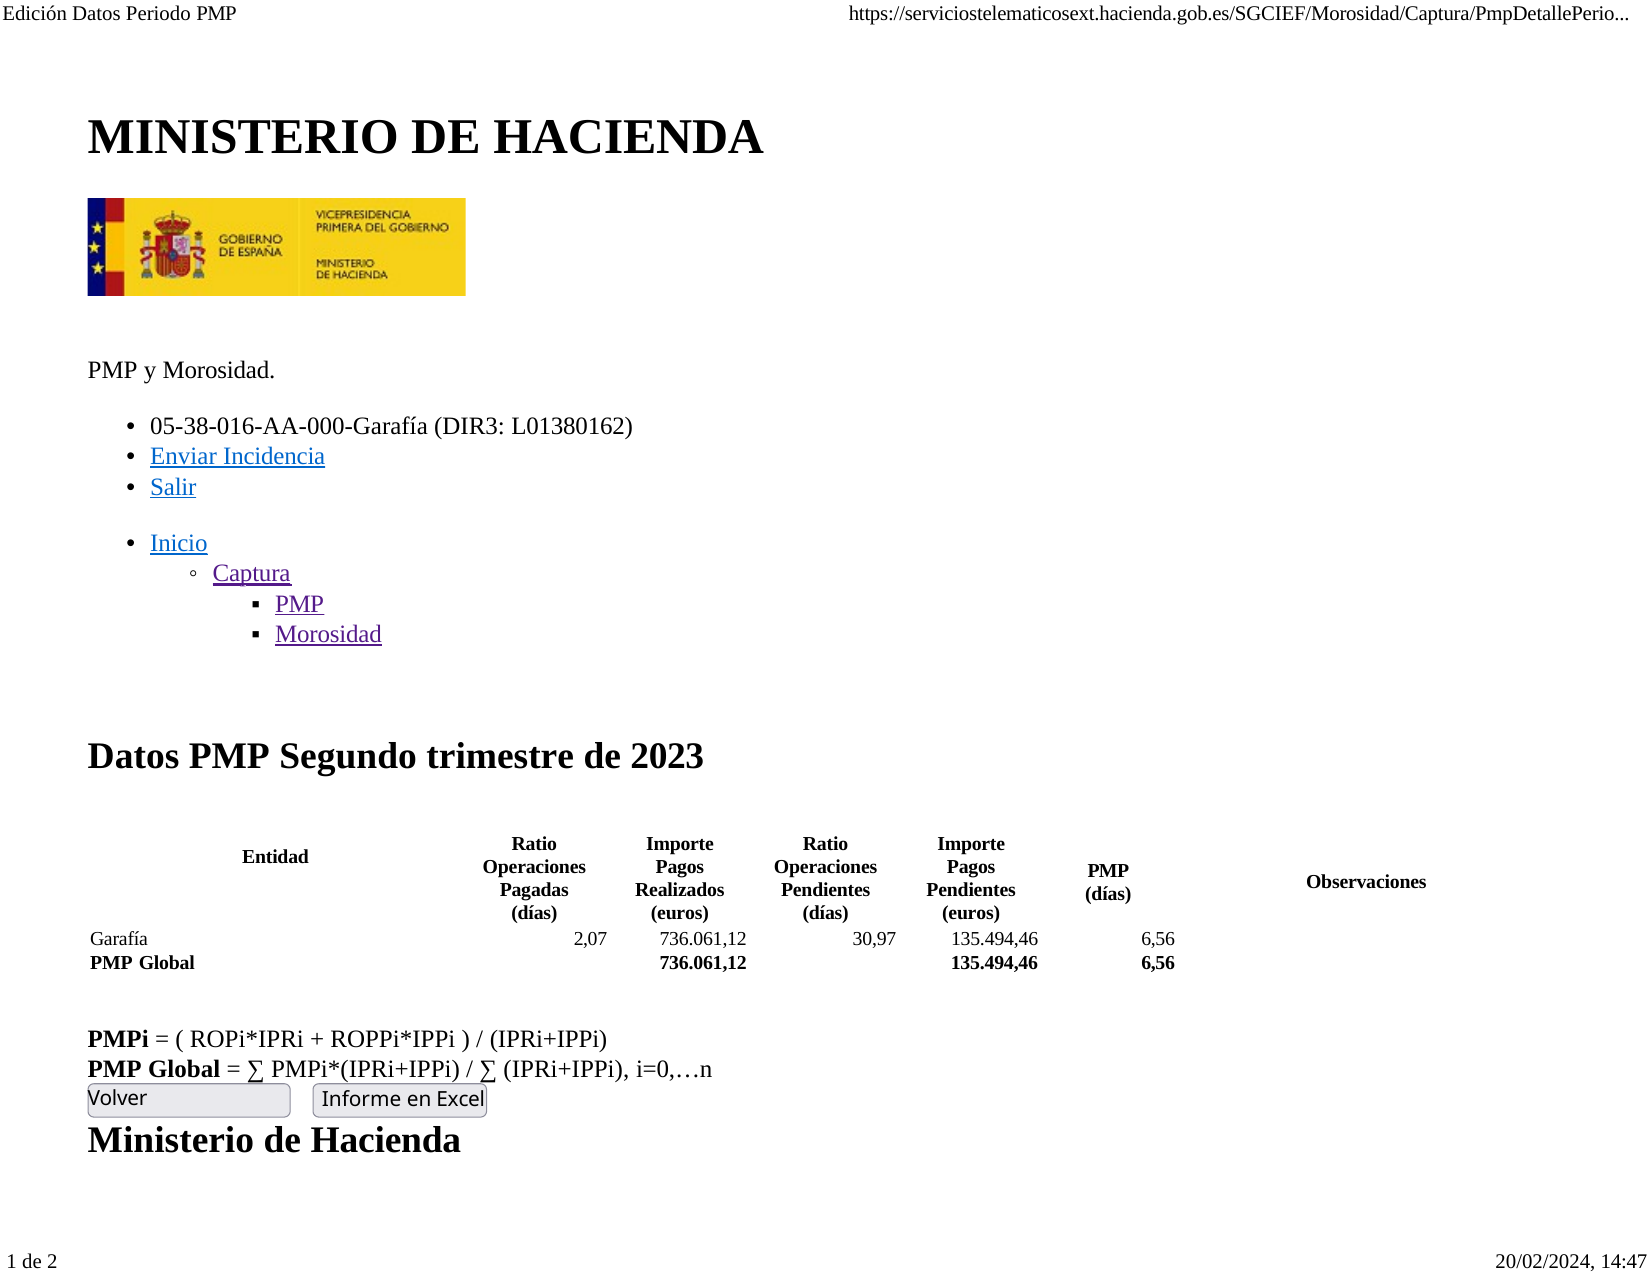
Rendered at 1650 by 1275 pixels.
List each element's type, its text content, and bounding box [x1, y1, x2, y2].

text MINISTERIO DE HACIENDA [87, 107, 1444, 164]
table_cell [802, 952, 924, 976]
text Observaciones [1306, 870, 1444, 893]
text Ratio Operaciones Pendientes (días) [771, 832, 879, 923]
table_header Garafía [85, 928, 384, 952]
table_cell 736.061,12 [633, 952, 802, 976]
text (días) [1085, 882, 1133, 904]
subtitle Ministerio de Hacienda [87, 1113, 1444, 1161]
table_header 6,56 [1090, 928, 1179, 952]
text Importe Pagos Pendientes (euros) [924, 832, 1018, 923]
list PMP [251, 589, 1444, 618]
table_cell [385, 952, 633, 976]
text Ratio Operaciones Pagadas (días) [480, 832, 588, 923]
text PMPi = ( ROPi*IPRi + ROPPi*IPPi ) / (IPRi+IPPi) [87, 1024, 1444, 1053]
table_cell 6,56 [1090, 952, 1179, 976]
text PMP Global = ∑ PMPi*(IPRi+IPPi) / ∑ (IPRi+IPPi), i=0,…n [87, 1054, 1444, 1082]
list Inicio [126, 528, 1444, 556]
text PMP y Morosidad. [87, 355, 1444, 384]
list 05-38-016-AA-000-Garafía (DIR3: L01380162) [126, 411, 1444, 439]
text Entidad [73, 845, 309, 868]
text PMP [1087, 859, 1133, 882]
table_header 736.061,12 [633, 928, 802, 952]
table_header 30,97 [802, 928, 924, 952]
text Importe Pagos Realizados (euros) [633, 832, 727, 923]
list Captura [188, 558, 1444, 587]
subtitle Datos PMP Segundo trimestre de 2023 [87, 734, 1444, 777]
table_header 135.494,46 [924, 928, 1090, 952]
table_cell PMP Global [85, 952, 384, 976]
table_header 2,07 [385, 928, 633, 952]
list Enviar Incidencia [126, 441, 1444, 470]
list Morosidad [251, 619, 1444, 648]
table_cell 135.494,46 [924, 952, 1090, 976]
list Salir [126, 472, 1444, 501]
